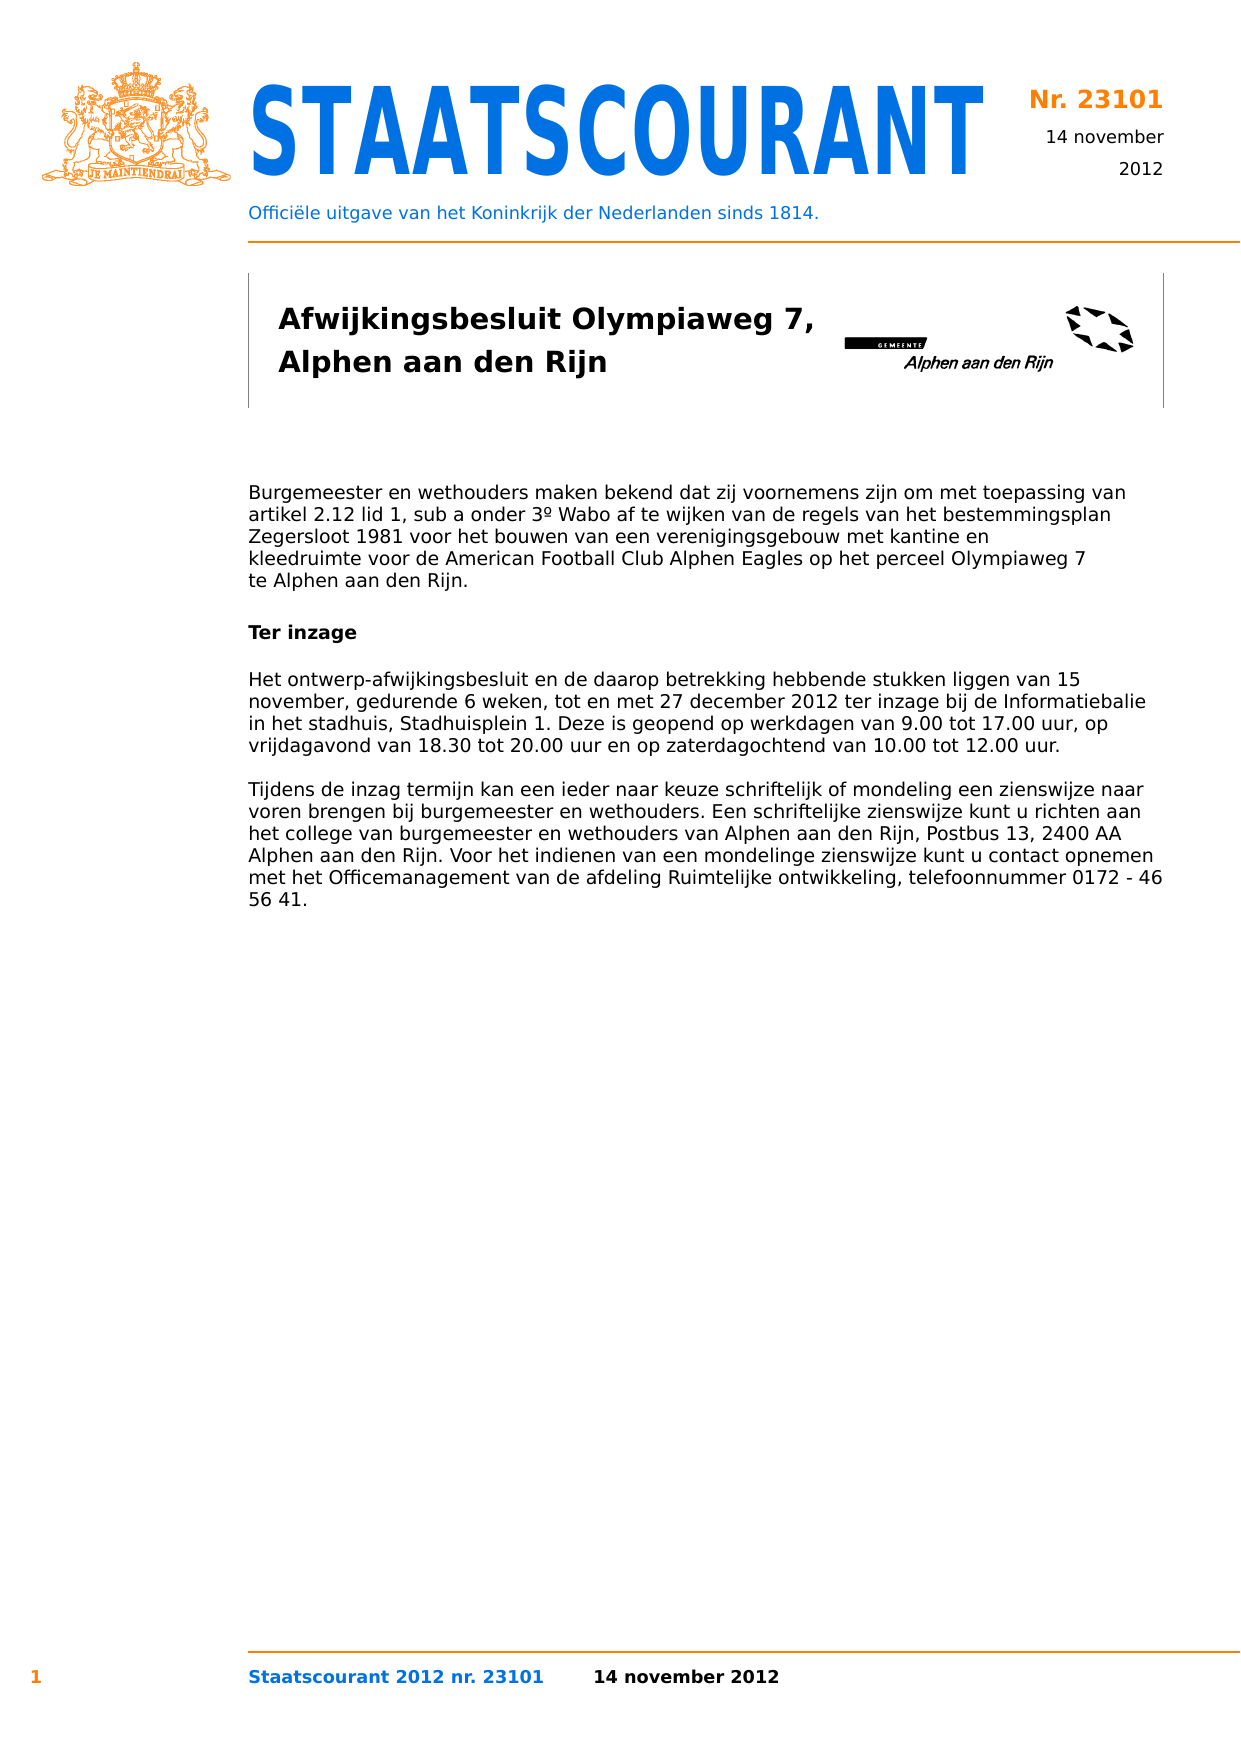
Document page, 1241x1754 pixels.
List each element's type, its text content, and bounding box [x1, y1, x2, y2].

subtitle Afwijkingsbesluit Olympiaweg 7, Alphen aan den Rijn [249, 273, 1163, 408]
table_header [25, 62, 248, 241]
picture [844, 302, 1134, 374]
table_cell 2012 [998, 153, 1240, 203]
subtitle Ter inzage [248, 622, 1163, 644]
picture [41, 62, 231, 186]
table_header STAATSCOURANT [248, 62, 998, 203]
text Tijdens de inzag termijn kan een ieder naar keuze schriftelijk of mondeling een zienswijze naar voren brengen bij burgemeester en wethouders. Een schriftelijke zienswijze kunt u richten aan het college van burgemeester en wethouders van Alphen aan den Rijn, Postbus 13, 2400 AA Alphen aan den Rijn. Voor het indienen van een mondelinge zienswijze kunt u contact opnemen met het Officemanagement van de afdeling Ruimtelijke ontwikkeling, telefoonnummer 0172 - 46 56 41. [248, 779, 1163, 911]
text te Alphen aan den Rijn. [248, 570, 1163, 592]
table_cell Officiële uitgave van het Koninkrijk der Nederlanden sinds 1814. [248, 203, 1240, 241]
text kleedruimte voor de American Football Club Alphen Eagles op het perceel Olympiaweg 7 [248, 548, 1163, 570]
text Het ontwerp-afwijkingsbesluit en de daarop betrekking hebbende stukken liggen van 15 november, gedurende 6 weken, tot en met 27 december 2012 ter inzage bij de Informatiebalie in het stadhuis, Stadhuisplein 1. Deze is geopend op werkdagen van 9.00 tot 17.00 uur, op vrijdagavond van 18.30 tot 20.00 uur en op zaterdagochtend van 10.00 tot 12.00 uur. [248, 669, 1163, 757]
text Burgemeester en wethouders maken bekend dat zij voornemens zijn om met toepassing van artikel 2.12 lid 1, sub a onder 3º Wabo af te wijken van de regels van het bestemmingsplan Zegersloot 1981 voor het bouwen van een verenigingsgebouw met kantine en [248, 482, 1163, 548]
table_cell 14 november [998, 121, 1240, 153]
table_header Nr. 23101 [998, 62, 1240, 121]
